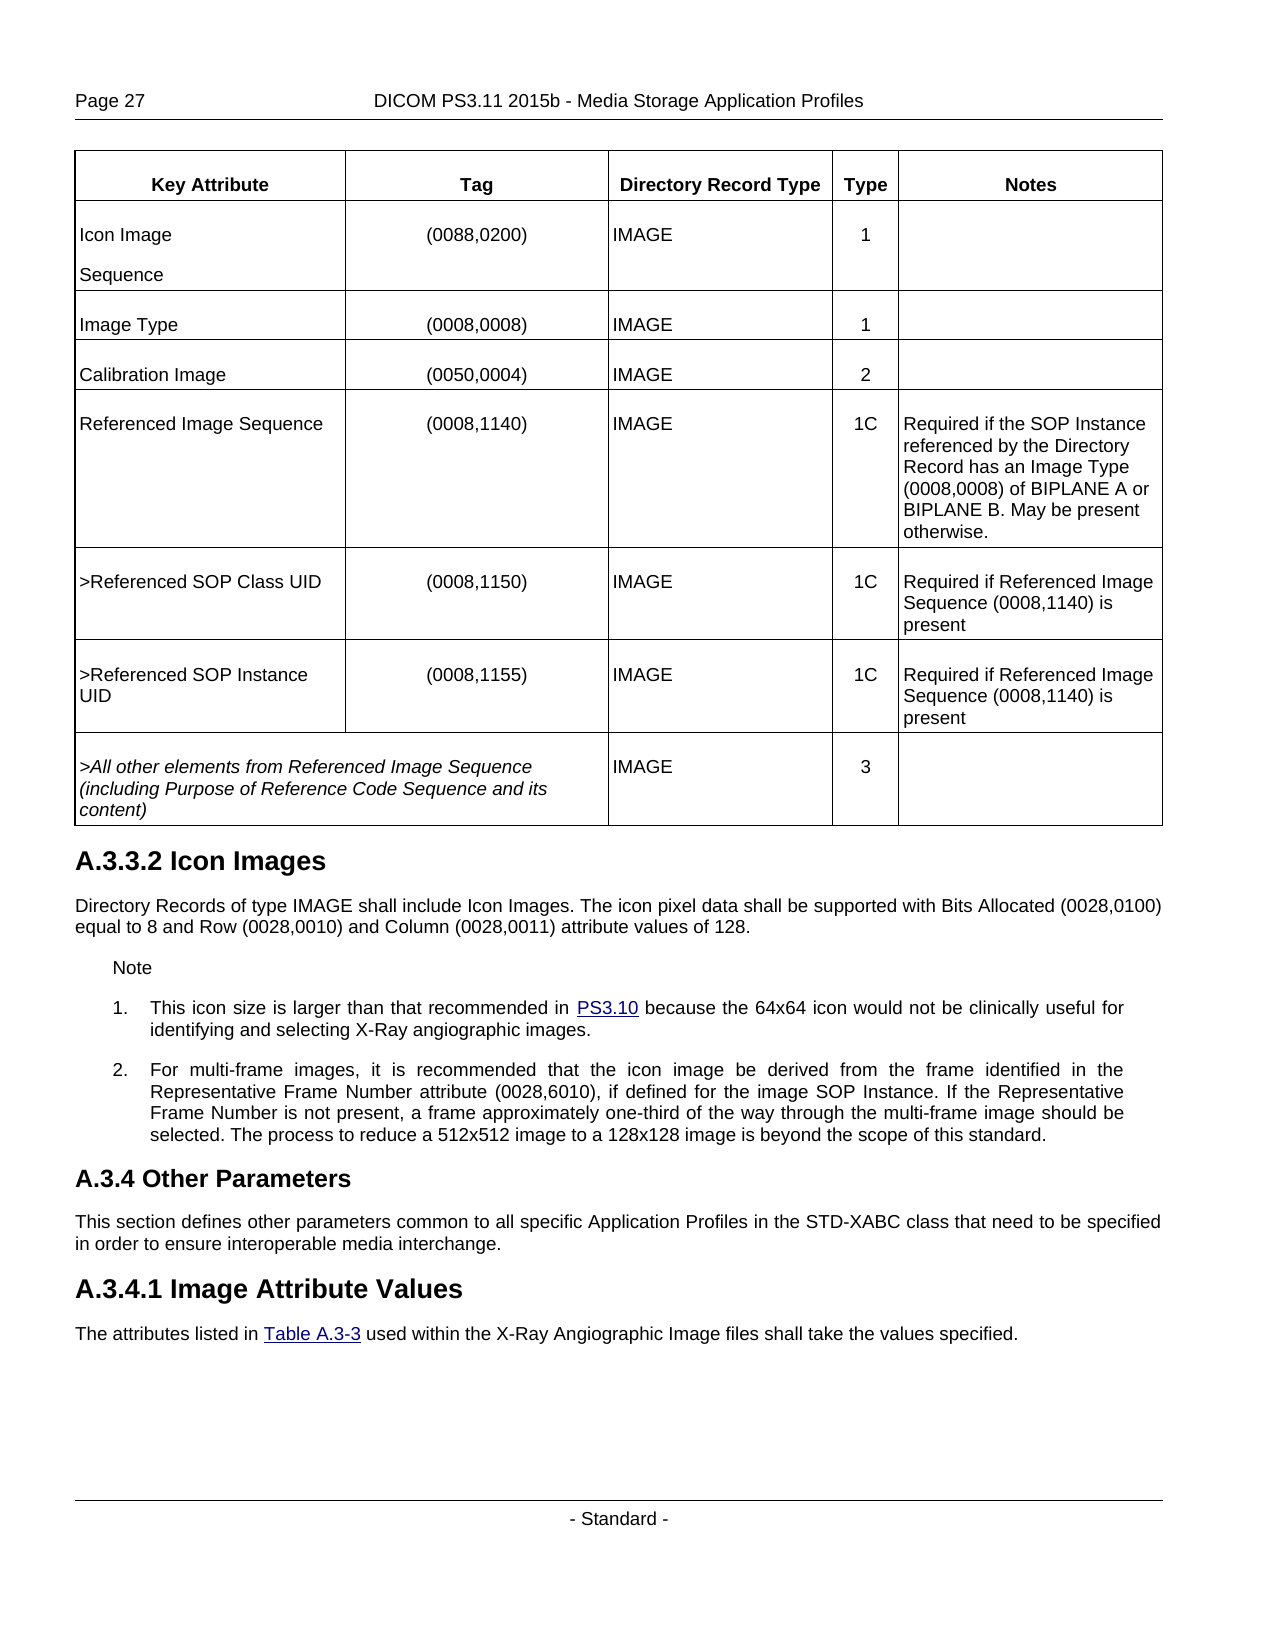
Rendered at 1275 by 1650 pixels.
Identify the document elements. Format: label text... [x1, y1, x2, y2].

table_cell >Referenced SOP Class UID [76, 548, 345, 639]
table_header Directory Record Type [609, 151, 832, 200]
table_cell IMAGE [609, 548, 832, 639]
table_cell IMAGE [609, 390, 832, 547]
table_cell Required if the SOP Instance referenced by the Directory Record has an Image Type (0008,0008) of BIPLANE A or BIPLANE B. May be present otherwise. [899, 390, 1162, 547]
table_header Key Attribute [76, 151, 345, 200]
text This section defines other parameters common to all specific Application Profiles in the STD-XABC class that need to be specified in order to ensure interoperable media interchange. [75, 1211, 1162, 1254]
table_cell 3 [833, 733, 898, 825]
table_cell Required if Referenced Image Sequence (0008,1140) is present [899, 548, 1162, 639]
list This icon size is larger than that recommended in PS3.10 because the 64x64 icon would not be clinically useful for identifying and selecting X-Ray angiographic images. [112, 997, 1125, 1040]
table_cell IMAGE [609, 733, 832, 825]
table_header Tag [346, 151, 608, 200]
table_cell Referenced Image Sequence [76, 390, 345, 547]
table_cell 1 [833, 291, 898, 339]
table_cell (0008,0008) [346, 291, 608, 339]
table_cell [899, 201, 1162, 290]
table_cell Image Type [76, 291, 345, 339]
table_cell (0008,1155) [346, 640, 608, 732]
table_cell [899, 340, 1162, 389]
text A.3.4 Other Parameters [75, 1164, 1162, 1193]
table_cell 1C [833, 640, 898, 732]
text A.3.3.2 Icon Images [75, 845, 1162, 876]
table_cell Calibration Image [76, 340, 345, 389]
table_cell [899, 733, 1162, 825]
table_cell >Referenced SOP Instance UID [76, 640, 345, 732]
table_cell IMAGE [609, 340, 832, 389]
list For multi-frame images, it is recommended that the icon image be derived from the frame identified in the Representative Frame Number attribute (0028,6010), if defined for the image SOP Instance. If the Representative Frame Number is not present, a frame approximately one-third of the way through the multi-frame image should be selected. The process to reduce a 512x512 image to a 128x128 image is beyond the scope of this standard. [112, 1059, 1125, 1145]
text Note [112, 957, 1125, 978]
table_cell >All other elements from Referenced Image Sequence (including Purpose of Reference Code Sequence and its content) [76, 733, 608, 825]
text Directory Records of type IMAGE shall include Icon Images. The icon pixel data shall be supported with Bits Allocated (0028,0100) equal to 8 and Row (0028,0010) and Column (0028,0011) attribute values of 128. [75, 895, 1162, 938]
text The attributes listed in Table A.3-3 used within the X-Ray Angiographic Image files shall take the values specified. [75, 1323, 1162, 1345]
table_cell 2 [833, 340, 898, 389]
table_cell 1C [833, 548, 898, 639]
table_cell IMAGE [609, 291, 832, 339]
table_cell 1 [833, 201, 898, 290]
table_cell [899, 291, 1162, 339]
table_cell 1C [833, 390, 898, 547]
text A.3.4.1 Image Attribute Values [75, 1273, 1162, 1304]
table_header Notes [899, 151, 1162, 200]
table_cell IMAGE [609, 201, 832, 290]
table_cell (0050,0004) [346, 340, 608, 389]
table_cell IMAGE [609, 640, 832, 732]
table_cell (0008,1150) [346, 548, 608, 639]
table_cell (0088,0200) [346, 201, 608, 290]
table_header Type [833, 151, 898, 200]
table_cell Required if Referenced Image Sequence (0008,1140) is present [899, 640, 1162, 732]
table_cell (0008,1140) [346, 390, 608, 547]
table_cell Icon Image Sequence [76, 201, 345, 290]
